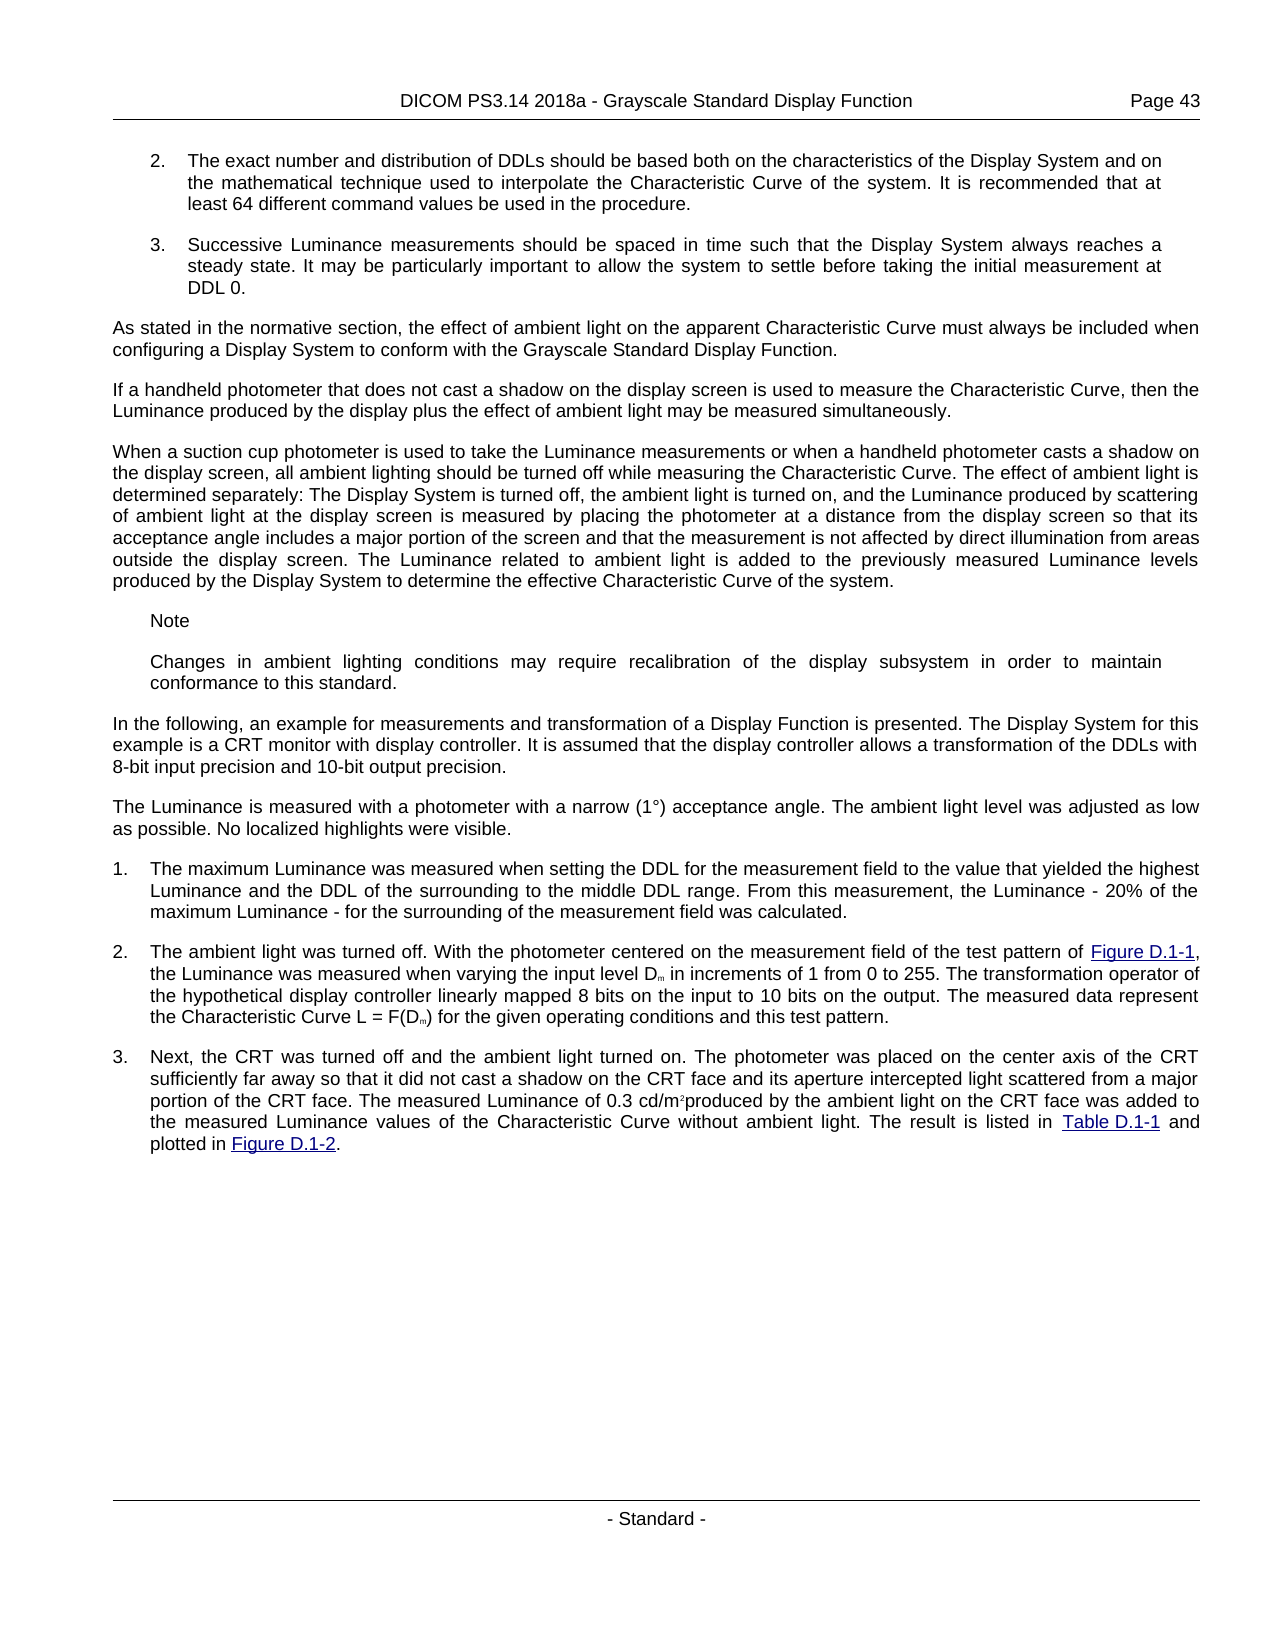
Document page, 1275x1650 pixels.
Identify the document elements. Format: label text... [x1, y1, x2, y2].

list The maximum Luminance was measured when setting the DDL for the measurement field to the value that yielded the highest Luminance and the DDL of the surrounding to the middle DDL range. From this measurement, the Luminance - 20% of the maximum Luminance - for the surrounding of the measurement field was calculated. [112, 858, 1200, 922]
list The exact number and distribution of DDLs should be based both on the characteristics of the Display System and on the mathematical technique used to interpolate the Characteristic Curve of the system. It is recommended that at least 64 different command values be used in the procedure. [150, 150, 1162, 215]
list The ambient light was turned off. With the photometer centered on the measurement field of the test pattern of Figure D.1-1, the Luminance was measured when varying the input level Dm in increments of 1 from 0 to 255. The transformation operator of the hypothetical display controller linearly mapped 8 bits on the input to 10 bits on the output. The measured data represent the Characteristic Curve L = F(Dm) for the given operating conditions and this test pattern. [112, 941, 1200, 1027]
text When a suction cup photometer is used to take the Luminance measurements or when a handheld photometer casts a shadow on the display screen, all ambient lighting should be turned off while measuring the Characteristic Curve. The effect of ambient light is determined separately: The Display System is turned off, the ambient light is turned on, and the Luminance produced by scattering of ambient light at the display screen is measured by placing the photometer at a distance from the display screen so that its acceptance angle includes a major portion of the screen and that the measurement is not affected by direct illumination from areas outside the display screen. The Luminance related to ambient light is added to the previously measured Luminance levels produced by the Display System to determine the effective Characteristic Curve of the system. [112, 441, 1200, 592]
list Next, the CRT was turned off and the ambient light turned on. The photometer was placed on the center axis of the CRT sufficiently far away so that it did not cast a shadow on the CRT face and its aperture intercepted light scattered from a major portion of the CRT face. The measured Luminance of 0.3 cd/m2produced by the ambient light on the CRT face was added to the measured Luminance values of the Characteristic Curve without ambient light. The result is listed in Table D.1-1 and plotted in Figure D.1-2. [112, 1046, 1200, 1154]
text Changes in ambient lighting conditions may require recalibration of the display subsystem in order to maintain conformance to this standard. [150, 651, 1162, 694]
list Successive Luminance measurements should be spaced in time such that the Display System always reaches a steady state. It may be particularly important to allow the system to settle before taking the initial measurement at DDL 0. [150, 233, 1162, 298]
text The Luminance is measured with a photometer with a narrow (1°) acceptance angle. The ambient light level was adjusted as low as possible. No localized highlights were visible. [112, 796, 1200, 839]
text Note [150, 610, 1162, 632]
text As stated in the normative section, the effect of ambient light on the apparent Characteristic Curve must always be included when configuring a Display System to conform with the Grayscale Standard Display Function. [112, 317, 1200, 360]
text If a handheld photometer that does not cast a shadow on the display screen is used to measure the Characteristic Curve, then the Luminance produced by the display plus the effect of ambient light may be measured simultaneously. [112, 379, 1200, 422]
text In the following, an example for measurements and transformation of a Display Function is presented. The Display System for this example is a CRT monitor with display controller. It is assumed that the display controller allows a transformation of the DDLs with 8-bit input precision and 10-bit output precision. [112, 712, 1200, 777]
